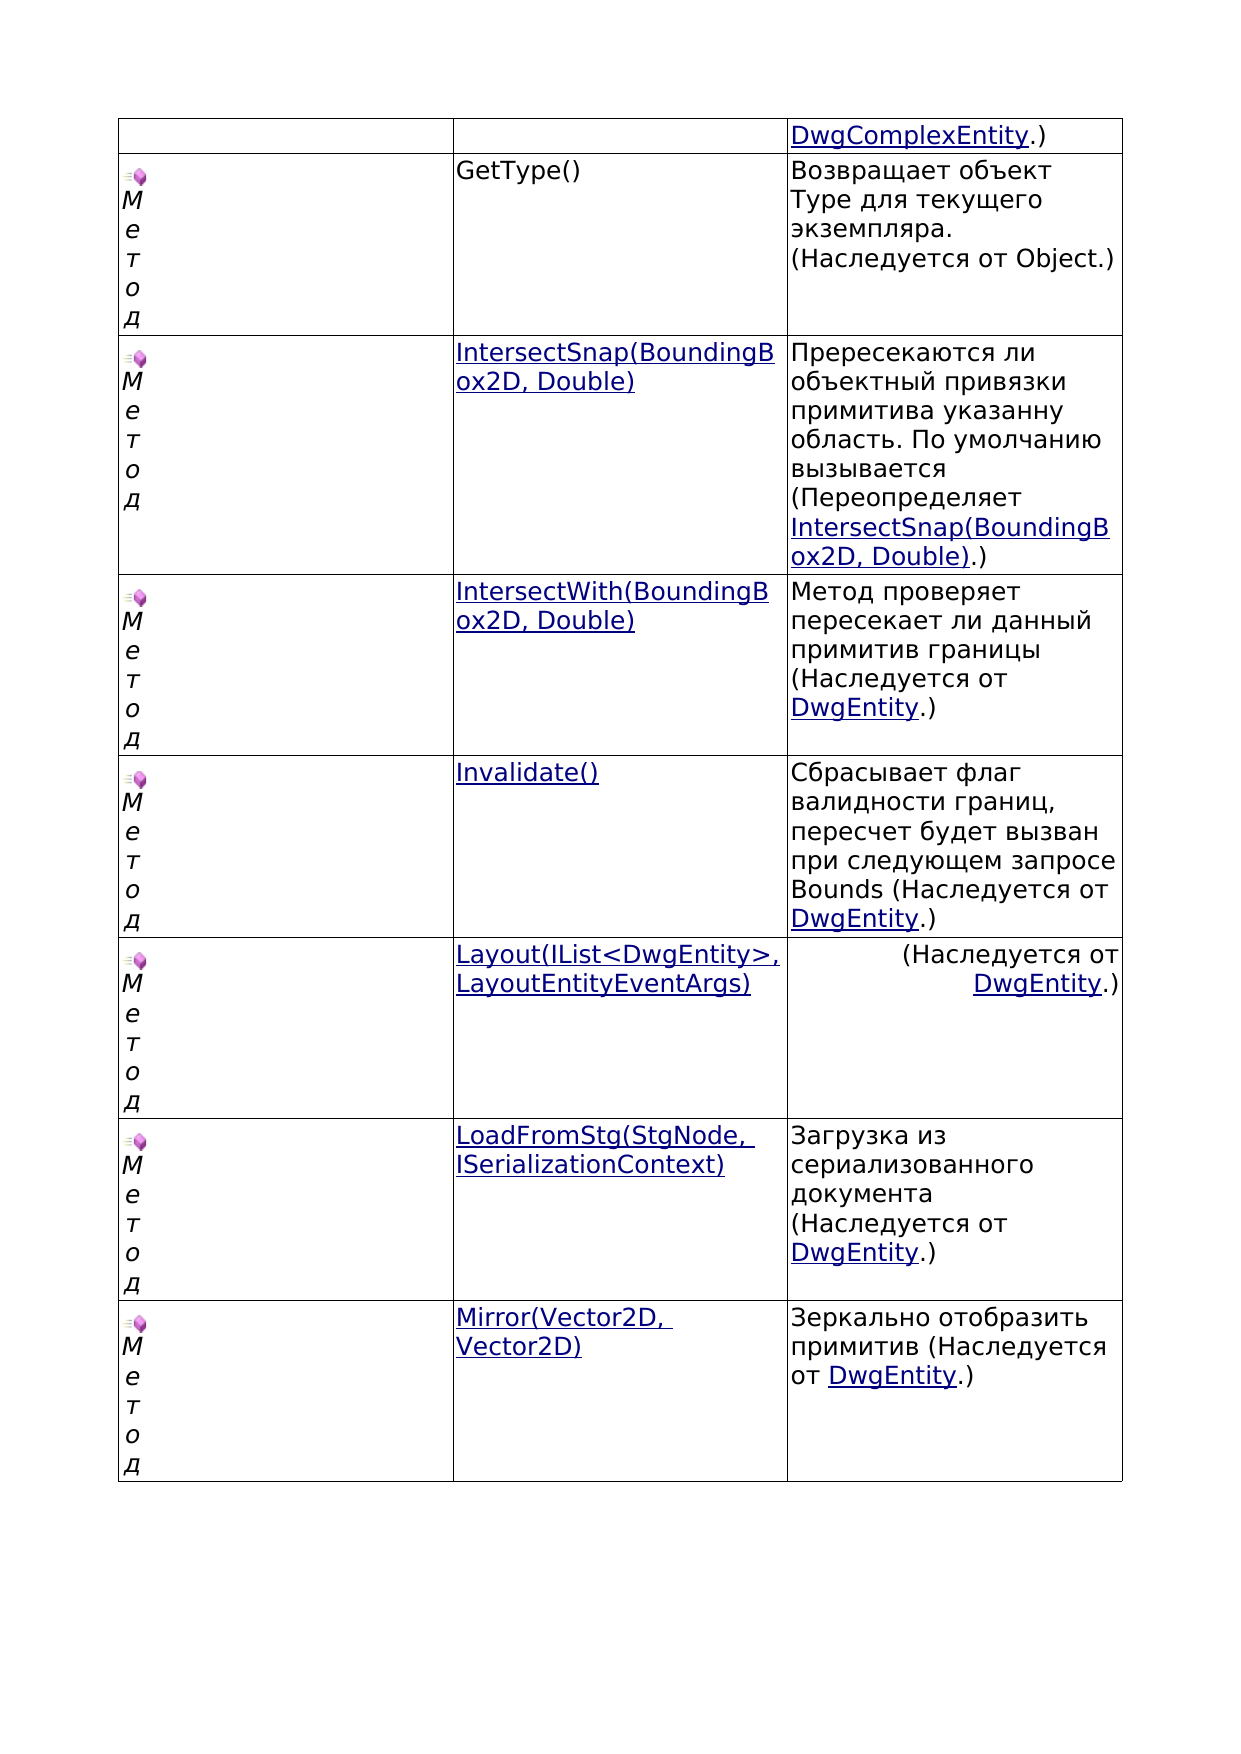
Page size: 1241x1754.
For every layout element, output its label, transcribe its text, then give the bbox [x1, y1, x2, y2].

table_cell [119, 1301, 453, 1481]
picture [121, 1133, 147, 1151]
table_cell Метод проверяет пересекает ли данный примитив границы (Наследуется от DwgEntity.) [788, 575, 1122, 755]
table_cell [454, 119, 787, 153]
table_cell Зеркально отобразить примитив (Наследуется от DwgEntity.) [788, 1301, 1122, 1481]
picture [121, 1315, 147, 1333]
table_cell Сбрасывает флаг валидности границ, пересчет будет вызван при следующем запросе Bounds (Наследуется от DwgEntity.) [788, 756, 1122, 937]
table_cell (Наследуется от DwgEntity.) [788, 938, 1122, 1118]
table_cell Mirror(Vector2D, Vector2D) [454, 1301, 787, 1481]
table_cell [119, 1119, 453, 1300]
table_cell Invalidate() [454, 756, 787, 937]
picture [121, 589, 147, 607]
table_cell IntersectWith(BoundingBox2D, Double) [454, 575, 787, 755]
table_cell [119, 154, 453, 335]
table_cell [119, 119, 453, 153]
picture [121, 168, 147, 186]
table_cell Возвращает объект Type для текущего экземпляра. (Наследуется от Object.) [788, 154, 1122, 335]
picture [121, 350, 147, 368]
table_cell [119, 575, 453, 755]
table_cell DwgComplexEntity.) [788, 119, 1122, 153]
table_cell [119, 938, 453, 1118]
table_cell IntersectSnap(BoundingBox2D, Double) [454, 336, 787, 574]
table_cell LoadFromStg(StgNode, ISerializationContext) [454, 1119, 787, 1300]
picture [121, 771, 147, 789]
table_cell GetType() [454, 154, 787, 335]
table_cell [119, 756, 453, 937]
table_cell Загрузка из сериализованного документа (Наследуется от DwgEntity.) [788, 1119, 1122, 1300]
table_cell Прересекаются ли объектный привязки примитива указанну область. По умолчанию вызывается (Переопределяет IntersectSnap(BoundingBox2D, Double).) [788, 336, 1122, 574]
picture [121, 952, 147, 970]
table_cell [119, 336, 453, 574]
table_cell Layout(IList<DwgEntity>, LayoutEntityEventArgs) [454, 938, 787, 1118]
